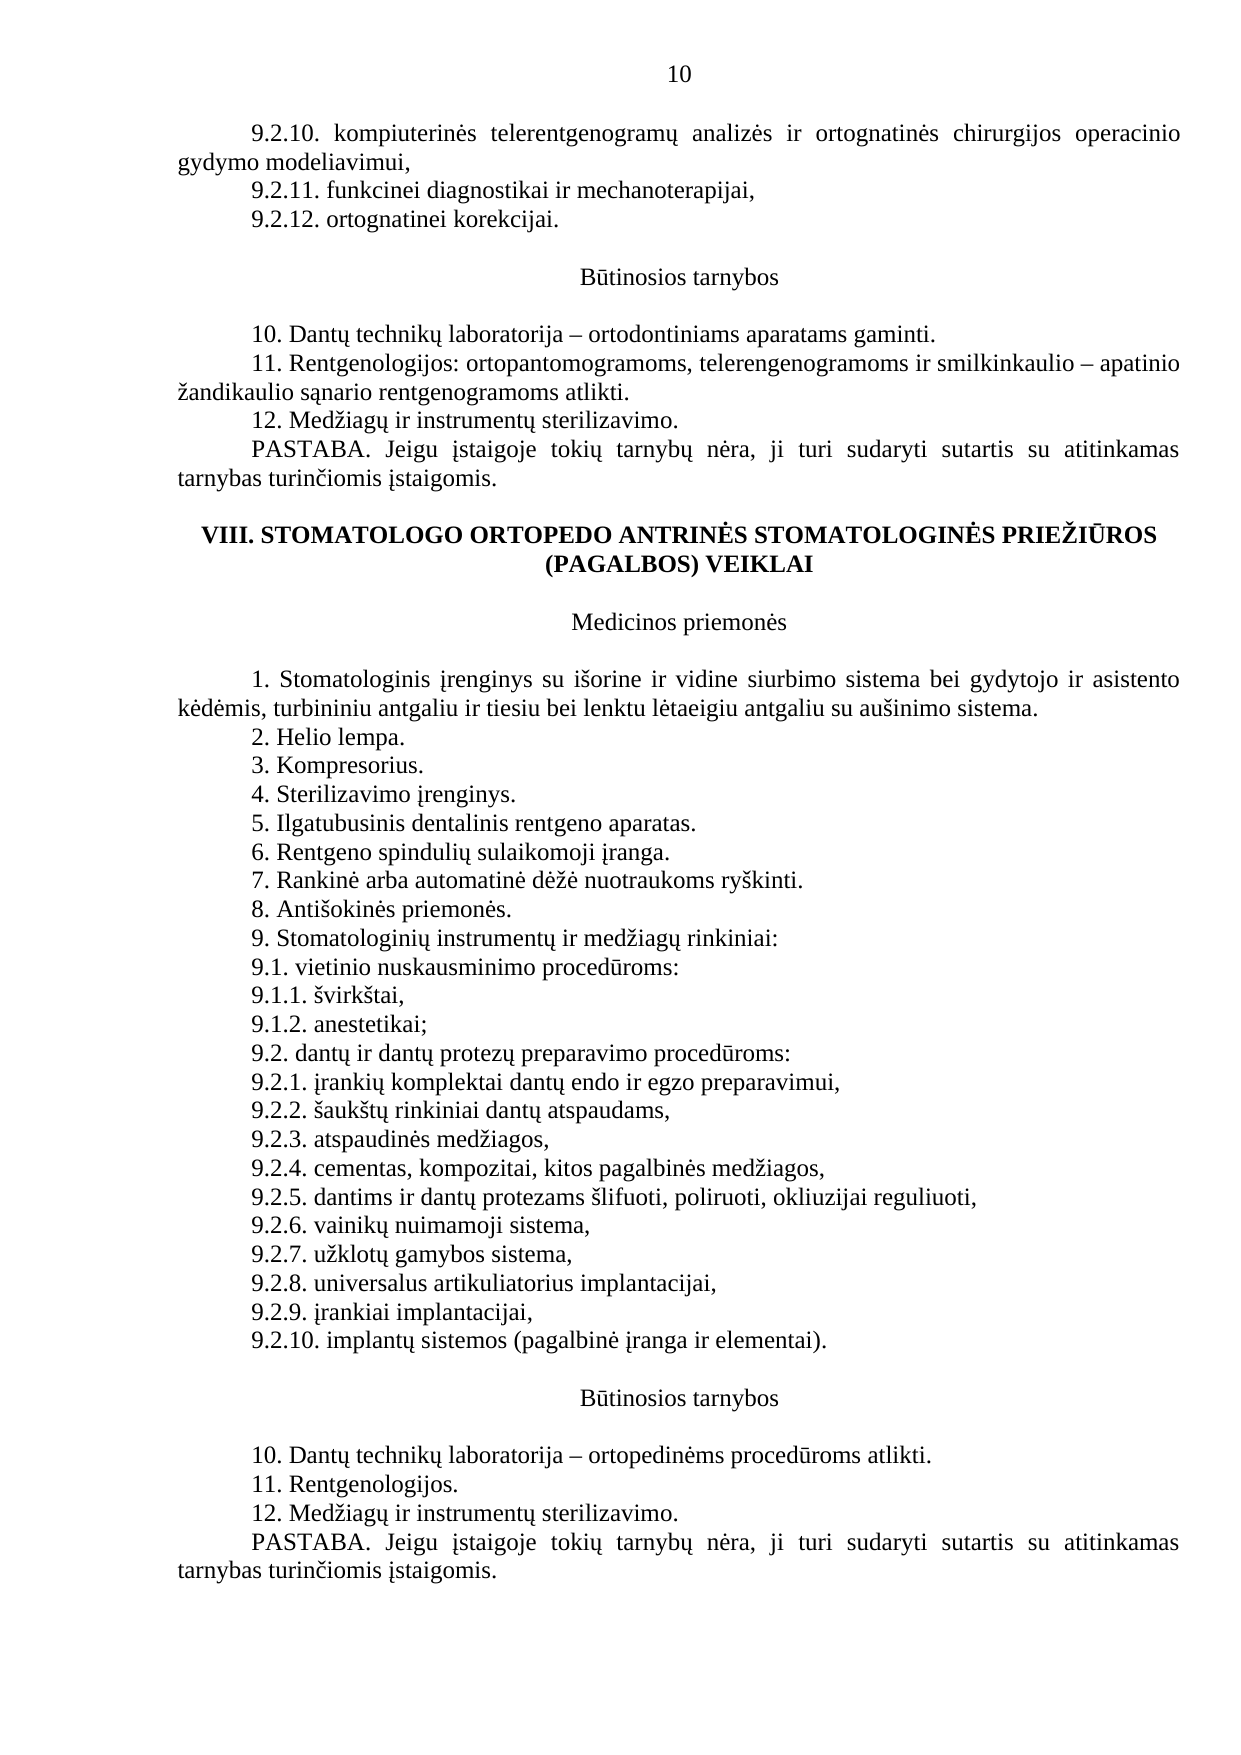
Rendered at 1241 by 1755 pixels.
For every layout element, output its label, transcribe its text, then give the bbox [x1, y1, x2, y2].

text 9.2.1. įrankių komplektai dantų endo ir egzo preparavimui, [177, 1067, 1181, 1096]
text Būtinosios tarnybos [177, 262, 1181, 291]
text 9.2.9. įrankiai implantacijai, [177, 1297, 1181, 1326]
text 9.2.12. ortognatinei korekcijai. [177, 204, 1181, 233]
text 9.2.10. kompiuterinės telerentgenogramų analizės ir ortognatinės chirurgijos operacinio gydymo modeliavimui, [177, 118, 1181, 176]
text 9.1.2. anestetikai; [177, 1009, 1181, 1038]
text 3. Kompresorius. [177, 751, 1181, 779]
text 9.2.11. funkcinei diagnostikai ir mechanoterapijai, [177, 176, 1181, 204]
text Būtinosios tarnybos [177, 1383, 1181, 1412]
text 8. Antišokinės priemonės. [177, 894, 1181, 923]
text 11. Rentgenologijos: ortopantomogramoms, telerengenogramoms ir smilkinkaulio – apatinio žandikaulio sąnario rentgenogramoms atlikti. [177, 348, 1181, 406]
text 9.2.2. šaukštų rinkiniai dantų atspaudams, [177, 1096, 1181, 1124]
text 12. Medžiagų ir instrumentų sterilizavimo. [177, 406, 1181, 434]
text 9.1.1. švirkštai, [177, 981, 1181, 1009]
text 9.2.4. cementas, kompozitai, kitos pagalbinės medžiagos, [177, 1153, 1181, 1182]
text 6. Rentgeno spindulių sulaikomoji įranga. [177, 837, 1181, 866]
text PASTABA. Jeigu įstaigoje tokių tarnybų nėra, ji turi sudaryti sutartis su atitinkamas tarnybas turinčiomis įstaigomis. [177, 434, 1181, 492]
text 10. Dantų technikų laboratorija – ortopedinėms procedūroms atlikti. [177, 1441, 1181, 1469]
text 9.2.6. vainikų nuimamoji sistema, [177, 1211, 1181, 1239]
text 1. Stomatologinis įrenginys su išorine ir vidine siurbimo sistema bei gydytojo ir asistento kėdėmis, turbininiu antgaliu ir tiesiu bei lenktu lėtaeigiu antgaliu su aušinimo sistema. [177, 664, 1181, 722]
text 9.2.3. atspaudinės medžiagos, [177, 1124, 1181, 1153]
text (PAGALBOS) VEIKLAI [177, 549, 1181, 578]
text 9.2.5. dantims ir dantų protezams šlifuoti, poliruoti, okliuzijai reguliuoti, [177, 1182, 1181, 1211]
text 9.2. dantų ir dantų protezų preparavimo procedūroms: [177, 1038, 1181, 1067]
text 2. Helio lempa. [177, 722, 1181, 751]
text 4. Sterilizavimo įrenginys. [177, 779, 1181, 808]
text 9.2.8. universalus artikuliatorius implantacijai, [177, 1268, 1181, 1297]
text 9. Stomatologinių instrumentų ir medžiagų rinkiniai: [177, 923, 1181, 952]
text Medicinos priemonės [177, 607, 1181, 636]
text 9.2.7. užklotų gamybos sistema, [177, 1239, 1181, 1268]
text 9.2.10. implantų sistemos (pagalbinė įranga ir elementai). [177, 1326, 1181, 1354]
text 11. Rentgenologijos. [177, 1469, 1181, 1498]
text 10. Dantų technikų laboratorija – ortodontiniams aparatams gaminti. [177, 319, 1181, 348]
text PASTABA. Jeigu įstaigoje tokių tarnybų nėra, ji turi sudaryti sutartis su atitinkamas tarnybas turinčiomis įstaigomis. [177, 1527, 1181, 1584]
text 5. Ilgatubusinis dentalinis rentgeno aparatas. [177, 808, 1181, 837]
text VIII. STOMATOLOGO ORTOPEDO ANTRINĖS STOMATOLOGINĖS PRIEŽIŪROS [177, 521, 1181, 549]
text 9.1. vietinio nuskausminimo procedūroms: [177, 952, 1181, 981]
text 12. Medžiagų ir instrumentų sterilizavimo. [177, 1498, 1181, 1527]
text 7. Rankinė arba automatinė dėžė nuotraukoms ryškinti. [177, 866, 1181, 894]
